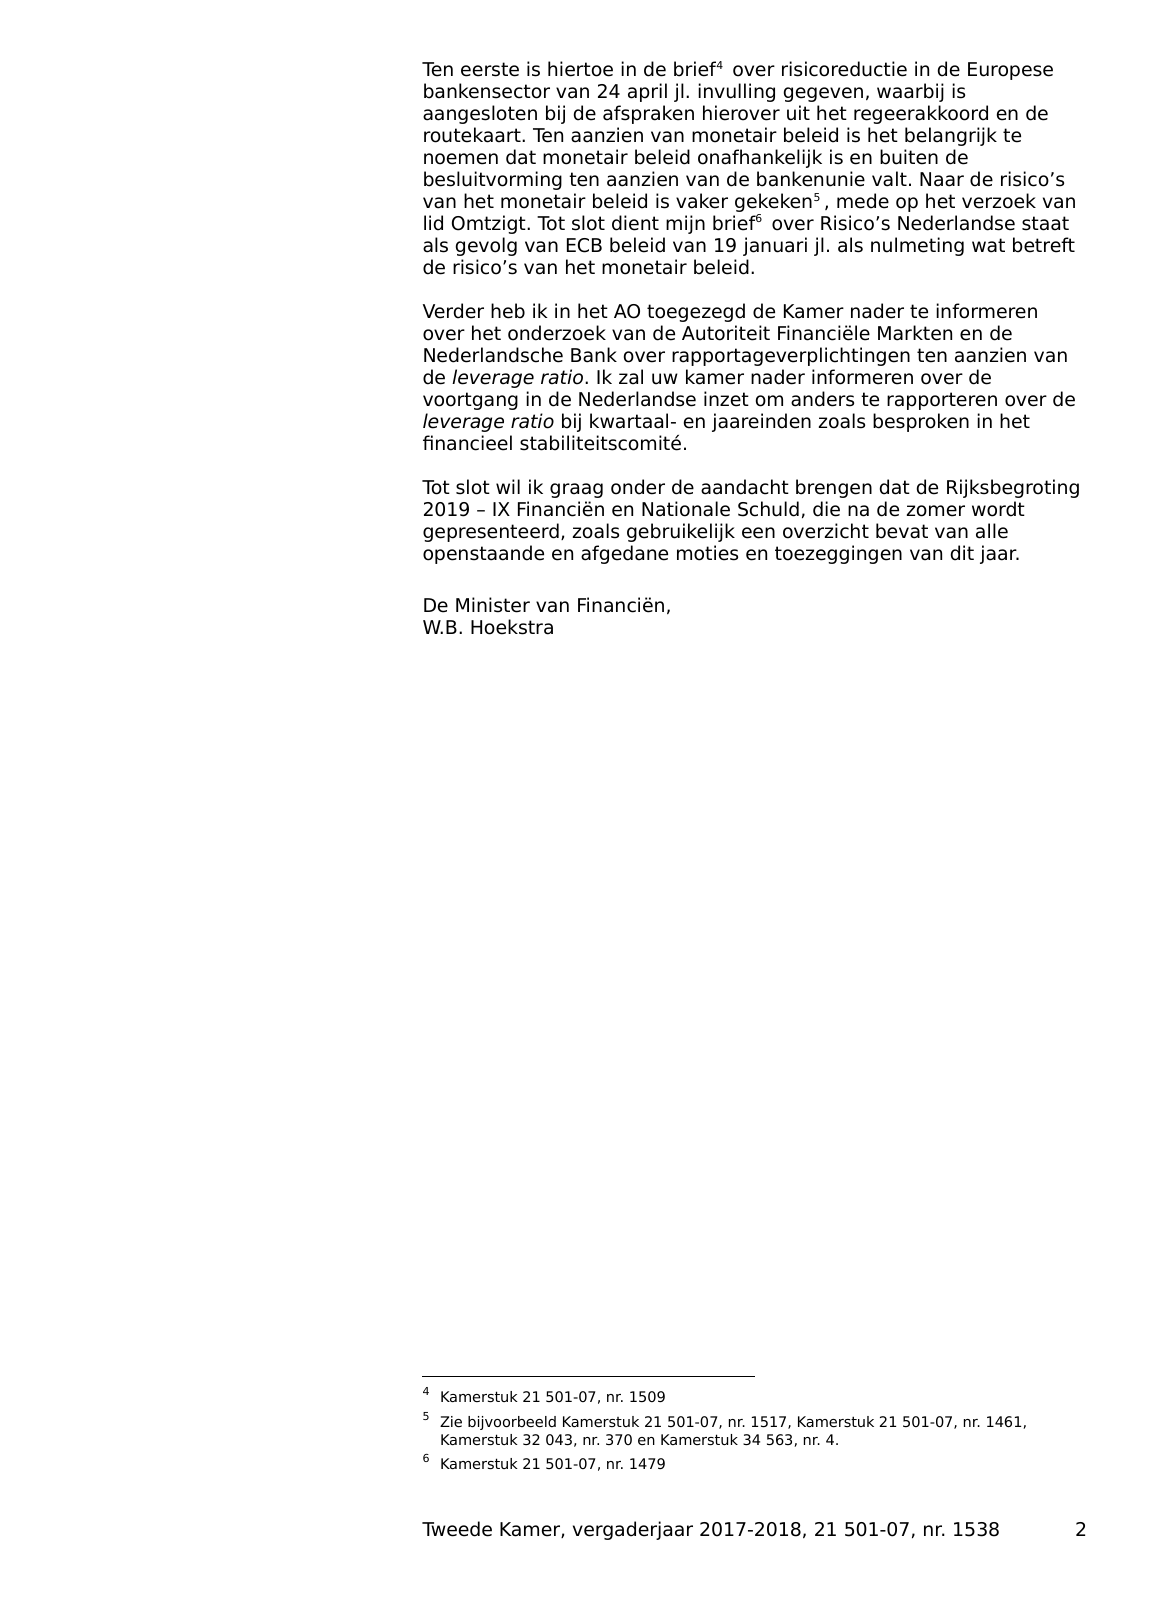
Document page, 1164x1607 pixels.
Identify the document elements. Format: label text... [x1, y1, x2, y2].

text Verder heb ik in het AO toegezegd de Kamer nader te informeren over het onderzoek van de Autoriteit Financiële Markten en de Nederlandsche Bank over rapportageverplichtingen ten aanzien van de leverage ratio. Ik zal uw kamer nader informeren over de voortgang in de Nederlandse inzet om anders te rapporteren over de leverage ratio bij kwartaal- en jaareinden zoals besproken in het financieel stabiliteitscomité. [422, 301, 1087, 455]
text Ten eerste is hiertoe in de brief over risicoreductie in de Europese bankensector van 24 april jl. invulling gegeven, waarbij is aangesloten bij de afspraken hierover uit het regeerakkoord en de routekaart. Ten aanzien van monetair beleid is het belangrijk te noemen dat monetair beleid onafhankelijk is en buiten de besluitvorming ten aanzien van de bankenunie valt. Naar de risico’s van het monetair beleid is vaker gekeken, mede op het verzoek van lid Omtzigt. Tot slot dient mijn brief over Risico’s Nederlandse staat als gevolg van ECB beleid van 19 januari jl. als nulmeting wat betreft de risico’s van het monetair beleid. [422, 59, 1087, 279]
text Kamerstuk 21 501-07, nr. 1509 [422, 1385, 1087, 1407]
text Tot slot wil ik graag onder de aandacht brengen dat de Rijksbegroting 2019 – IX Financiën en Nationale Schuld, die na de zomer wordt gepresenteerd, zoals gebruikelijk een overzicht bevat van alle openstaande en afgedane moties en toezeggingen van dit jaar. [422, 477, 1087, 565]
text De Minister van Financiën, W.B. Hoekstra [422, 595, 1087, 639]
text Zie bijvoorbeeld Kamerstuk 21 501-07, nr. 1517, Kamerstuk 21 501-07, nr. 1461, Kamerstuk 32 043, nr. 370 en Kamerstuk 34 563, nr. 4. [422, 1410, 1087, 1449]
text Kamerstuk 21 501-07, nr. 1479 [422, 1452, 1087, 1474]
